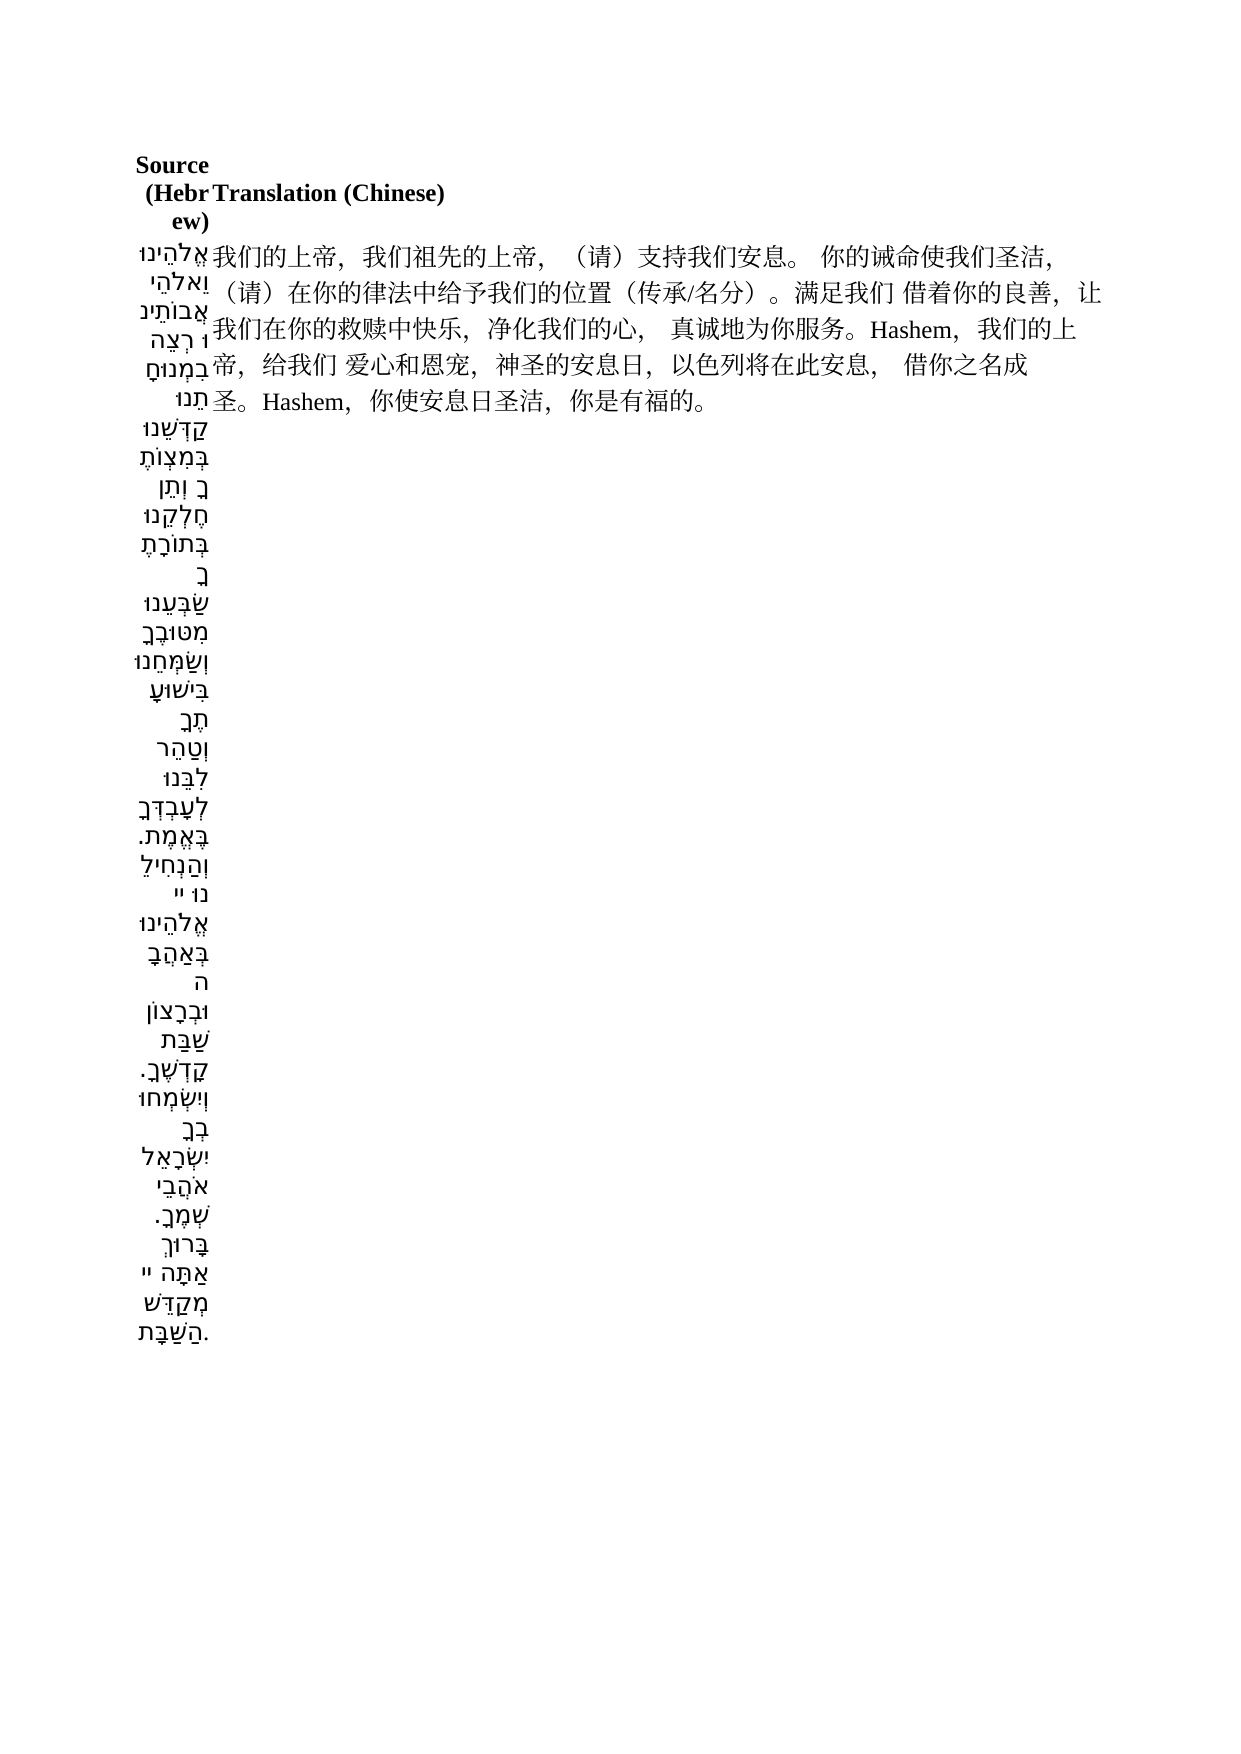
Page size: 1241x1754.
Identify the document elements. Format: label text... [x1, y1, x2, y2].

table_header Source (Hebrew) [133, 150, 211, 236]
table_cell 我们的上帝，我们祖先的上帝，（请）支持我们安息。 你的诫命使我们圣洁，（请）在你的律法中给予我们的位置（传承/名分）。满足我们 借着你的良善，让我们在你的救赎中快乐，净化我们的心， 真诚地为你服务。Hashem，我们的上帝，给我们 爱心和恩宠，神圣的安息日，以色列将在此安息， 借你之名成圣。Hashem，你使安息日圣洁，你是有福的。 [211, 236, 1108, 1348]
table_header Translation (Chinese) [211, 150, 1108, 236]
table_cell אֱלֹהֵינוּ וֵאלֹהֵי אֲבוֹתֵינוּ רְצֵה בִמְנוּחָתֵנוּ קַדְּשֵׁנוּ בְּמִצְוֺתֶךָ וְתֵן חֶלְקֵנוּ בְּתוֹרָתֶךָ שַׂבְּעֵנוּ מִטּוּבֶךָ וְשַׂמְּחֵנוּ בִּישׁוּעָתֶךָ וְטַהֵר לִבֵּנוּ לְעָבְדְּךָ בֶּאֱמֶת. וְהַנְחִילֵנוּ יי אֱלֹהֵינוּ בְּאַהֲבָה וּבְרָצוֹן שַׁבַּת קָדְשֶׁךָ. וְיִשְׂמְחוּ בְךָ יִשְׂרָאֵל אֹהֲבֵי שְׁמֶךָ. בָּרוּךְ אַתָּה יי מְקַדֵּשׁ הַשַּׁבָּת. [133, 236, 211, 1348]
